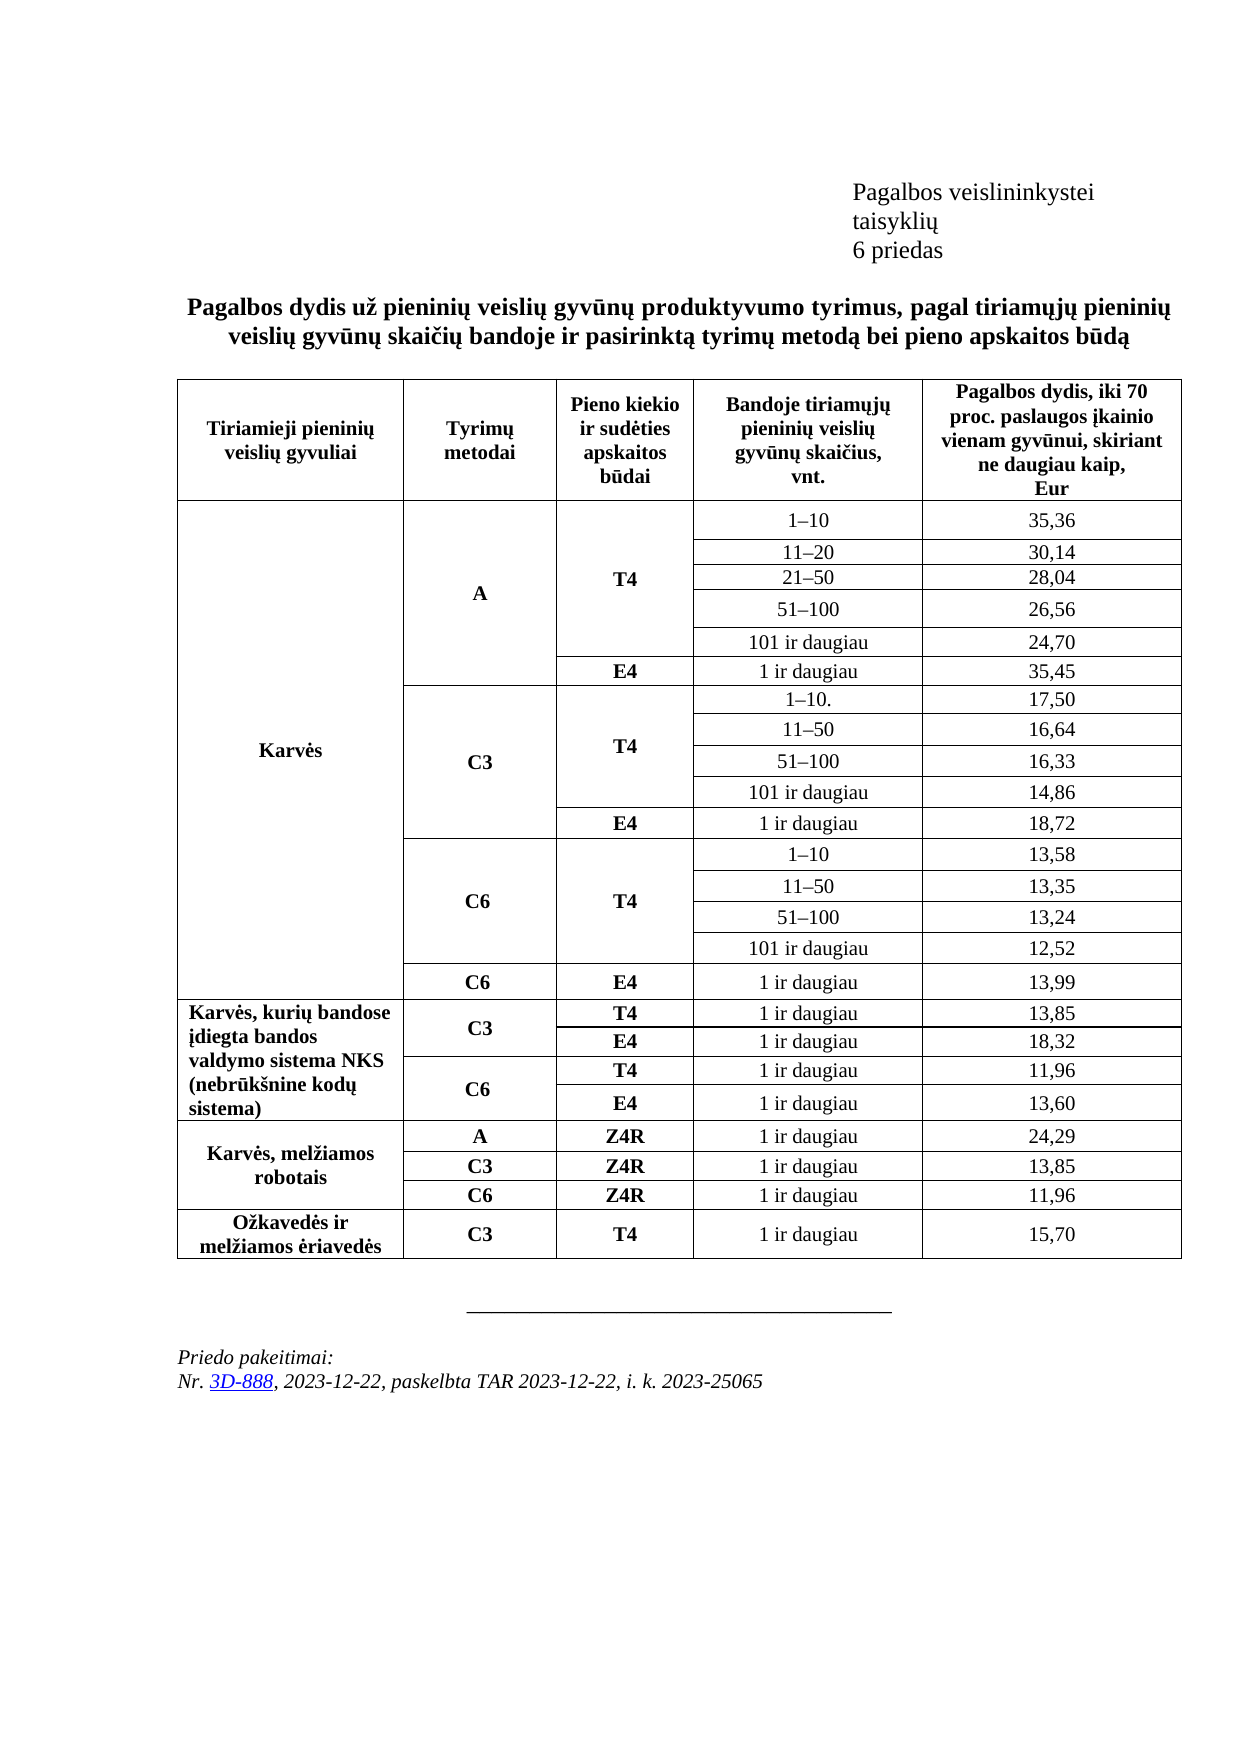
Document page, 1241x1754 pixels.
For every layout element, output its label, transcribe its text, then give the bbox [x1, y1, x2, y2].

table_cell C3 [404, 1000, 556, 1056]
table_cell 1 ir daugiau [694, 1210, 922, 1258]
table_header Pieno kiekio ir sudėties apskaitos būdai [557, 380, 693, 500]
table_cell 35,36 [923, 501, 1181, 539]
table_cell 1–10 [694, 839, 922, 869]
table_cell 51–100 [694, 902, 922, 932]
table_header Tiriamieji pieninių veislių gyvuliai [178, 380, 403, 500]
text Pagalbos veislininkystei [717, 177, 1181, 206]
table_cell 24,29 [923, 1121, 1181, 1151]
table_cell 1 ir daugiau [694, 657, 922, 684]
table_cell C6 [404, 1181, 556, 1208]
table_cell 15,70 [923, 1210, 1181, 1258]
table_cell C3 [404, 1152, 556, 1180]
table_cell E4 [557, 1028, 693, 1056]
table_cell T4 [557, 1057, 693, 1084]
table_cell 13,85 [923, 1152, 1181, 1180]
table_cell 13,58 [923, 839, 1181, 869]
table_cell C6 [404, 839, 556, 963]
table_cell E4 [557, 1085, 693, 1120]
table_cell 16,33 [923, 746, 1181, 776]
table_cell 11–50 [694, 871, 922, 901]
table_cell T4 [557, 501, 693, 656]
table_cell E4 [557, 808, 693, 838]
table_cell Z4R [557, 1152, 693, 1180]
table_cell 13,35 [923, 871, 1181, 901]
table_header Tyrimų metodai [404, 380, 556, 500]
table_cell 1–10 [694, 501, 922, 539]
table_cell C3 [404, 1210, 556, 1258]
table_cell 1 ir daugiau [694, 1121, 922, 1151]
table_cell 24,70 [923, 628, 1181, 656]
table_cell 13,60 [923, 1085, 1181, 1120]
table_cell 1 ir daugiau [694, 1085, 922, 1120]
table_cell 14,86 [923, 777, 1181, 807]
table_cell C3 [404, 686, 556, 838]
table_cell Z4R [557, 1121, 693, 1151]
table_cell A [404, 1121, 556, 1151]
table_cell 1 ir daugiau [694, 1152, 922, 1180]
text Pagalbos dydis už pieninių veislių gyvūnų produktyvumo tyrimus, pagal tiriamųjų pieninių veislių gyvūnų skaičių bandoje ir pasirinktą tyrimų metodą bei pieno apskaitos būdą [177, 292, 1181, 350]
table_cell Karvės, melžiamos robotais [178, 1121, 403, 1208]
table_cell 1 ir daugiau [694, 808, 922, 838]
text Nr. 3D-888, 2023-12-22, paskelbta TAR 2023-12-22, i. k. 2023-25065 [177, 1369, 1181, 1393]
table_cell A [404, 501, 556, 684]
table_cell T4 [557, 839, 693, 963]
table_cell Ožkavedės ir melžiamos ėriavedės [178, 1210, 403, 1258]
table_cell Karvės [178, 501, 403, 999]
table_cell 1 ir daugiau [694, 1057, 922, 1084]
text 6 priedas [717, 235, 1181, 263]
table_cell 101 ir daugiau [694, 628, 922, 656]
table_cell C6 [404, 964, 556, 999]
table_cell 1–10. [694, 686, 922, 713]
table_cell Karvės, kurių bandose įdiegta bandos valdymo sistema NKS (nebrūkšnine kodų sistema) [178, 1000, 403, 1120]
table_cell 13,85 [923, 1000, 1181, 1026]
table_cell T4 [557, 1000, 693, 1026]
table_cell Z4R [557, 1181, 693, 1208]
table_cell 101 ir daugiau [694, 933, 922, 963]
table_cell 1 ir daugiau [694, 1181, 922, 1208]
table_cell T4 [557, 686, 693, 807]
table_cell 51–100 [694, 590, 922, 627]
text __________________________________ [177, 1287, 1181, 1316]
table_cell T4 [557, 1210, 693, 1258]
table_cell 17,50 [923, 686, 1181, 713]
table_cell 1 ir daugiau [694, 964, 922, 999]
table_cell 11,96 [923, 1181, 1181, 1208]
table_cell 11–20 [694, 540, 922, 564]
table_cell 30,14 [923, 540, 1181, 564]
table_cell 18,72 [923, 808, 1181, 838]
text Priedo pakeitimai: [177, 1345, 1181, 1369]
table_cell 101 ir daugiau [694, 777, 922, 807]
text taisyklių [717, 206, 1181, 235]
table_header Bandoje tiriamųjų pieninių veislių gyvūnų skaičius, vnt. [694, 380, 922, 500]
table_cell E4 [557, 964, 693, 999]
table_cell 1 ir daugiau [694, 1000, 922, 1026]
table_cell 11,96 [923, 1057, 1181, 1084]
table_cell 13,99 [923, 964, 1181, 999]
table_cell 51–100 [694, 746, 922, 776]
table_cell 18,32 [923, 1028, 1181, 1056]
table_cell 28,04 [923, 565, 1181, 589]
table_cell 1 ir daugiau [694, 1028, 922, 1056]
table_cell 21–50 [694, 565, 922, 589]
table_cell 26,56 [923, 590, 1181, 627]
table_cell C6 [404, 1057, 556, 1120]
table_cell 12,52 [923, 933, 1181, 963]
table_cell E4 [557, 657, 693, 684]
table_header Pagalbos dydis, iki 70 proc. paslaugos įkainio vienam gyvūnui, skiriant ne daugiau kaip, Eur [923, 380, 1181, 500]
table_cell 13,24 [923, 902, 1181, 932]
table_cell 16,64 [923, 714, 1181, 744]
table_cell 11–50 [694, 714, 922, 744]
table_cell 35,45 [923, 657, 1181, 684]
